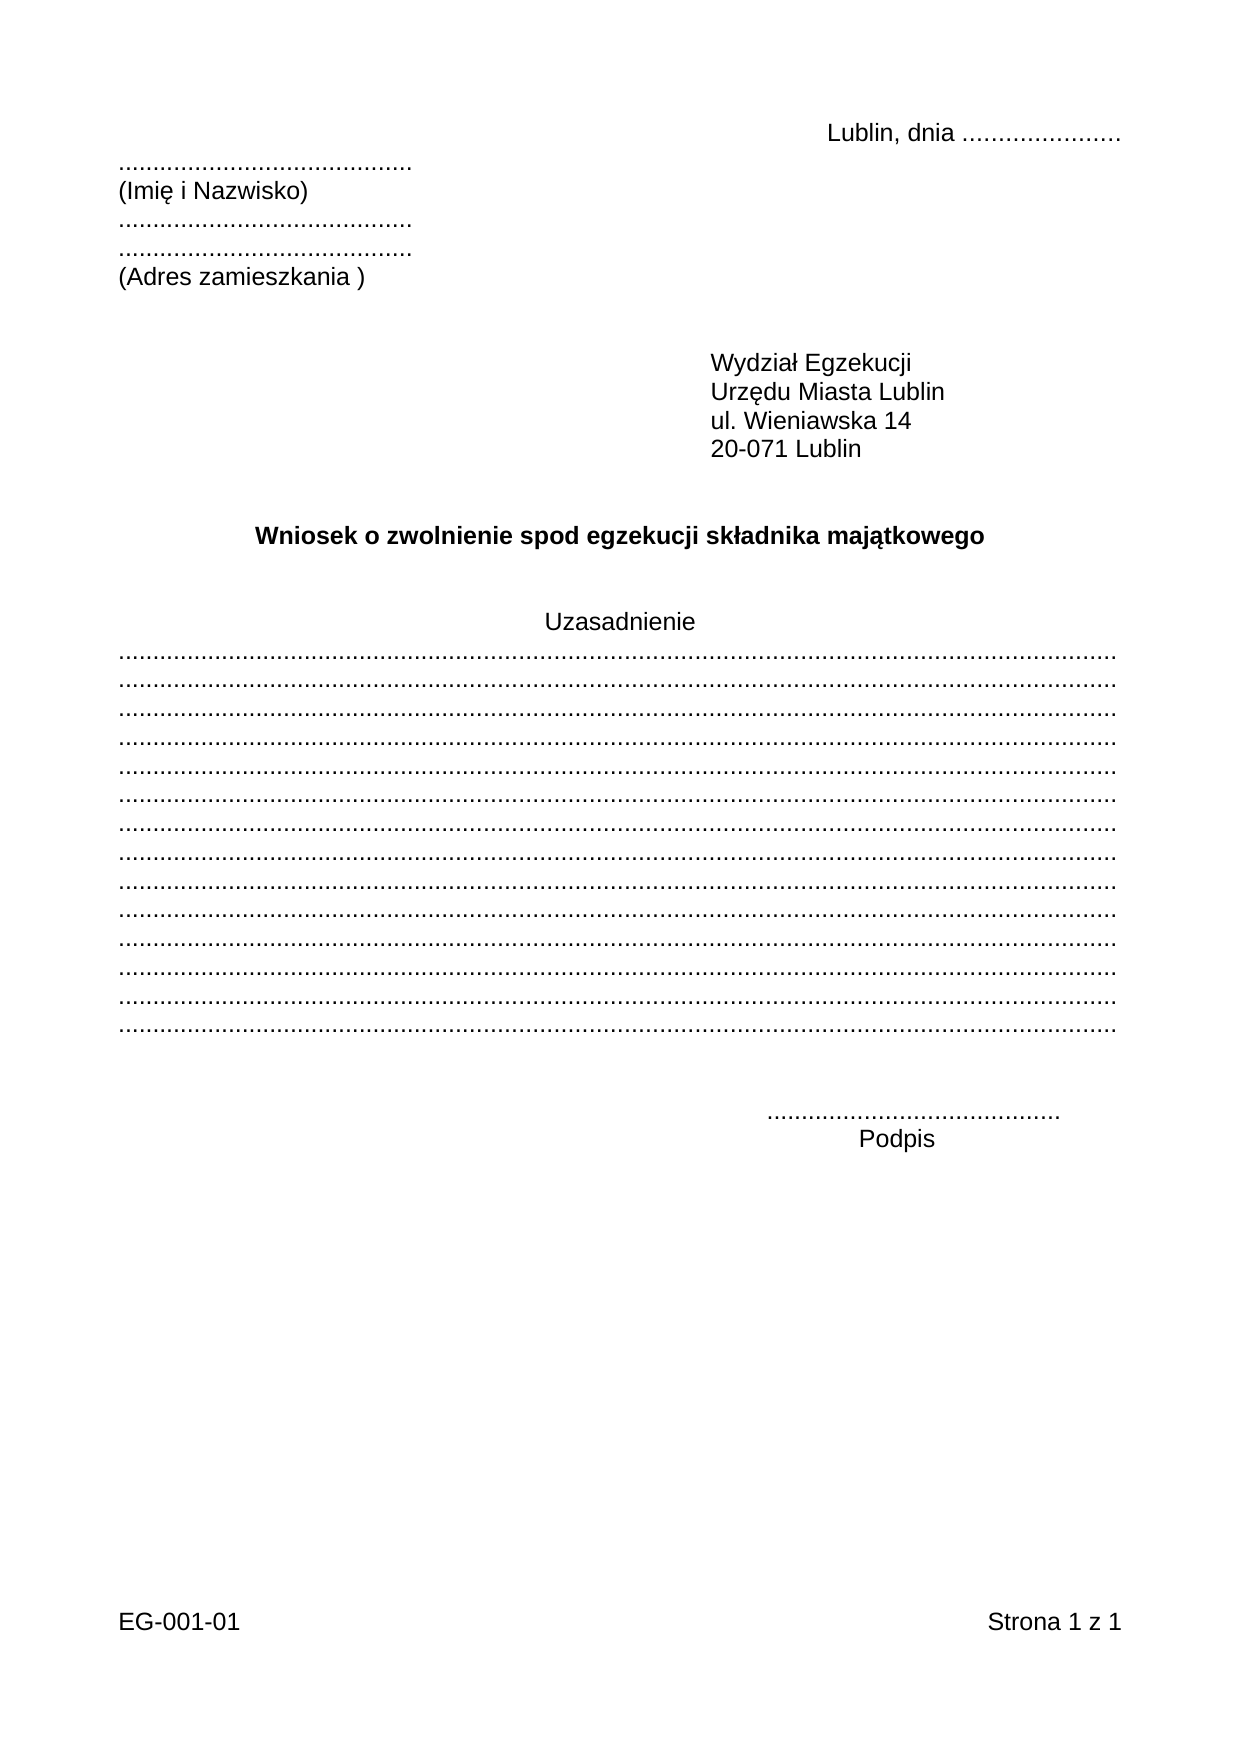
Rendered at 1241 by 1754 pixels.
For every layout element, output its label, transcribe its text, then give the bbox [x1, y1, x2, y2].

text (Imię i Nazwisko) [118, 176, 1122, 204]
text 20-071 Lublin [710, 434, 1122, 463]
text Uzasadnienie [118, 607, 1122, 636]
text (Adres zamieszkania ) [118, 262, 1122, 291]
text Wydział Egzekucji [710, 348, 1122, 377]
text Lublin, dnia [118, 118, 1122, 147]
text Urzędu Miasta Lublin [710, 377, 1122, 406]
text ul. Wieniawska 14 [710, 406, 1122, 434]
text Wniosek o zwolnienie spod egzekucji składnika majątkowego [118, 521, 1122, 549]
text Podpis [118, 1124, 1122, 1153]
